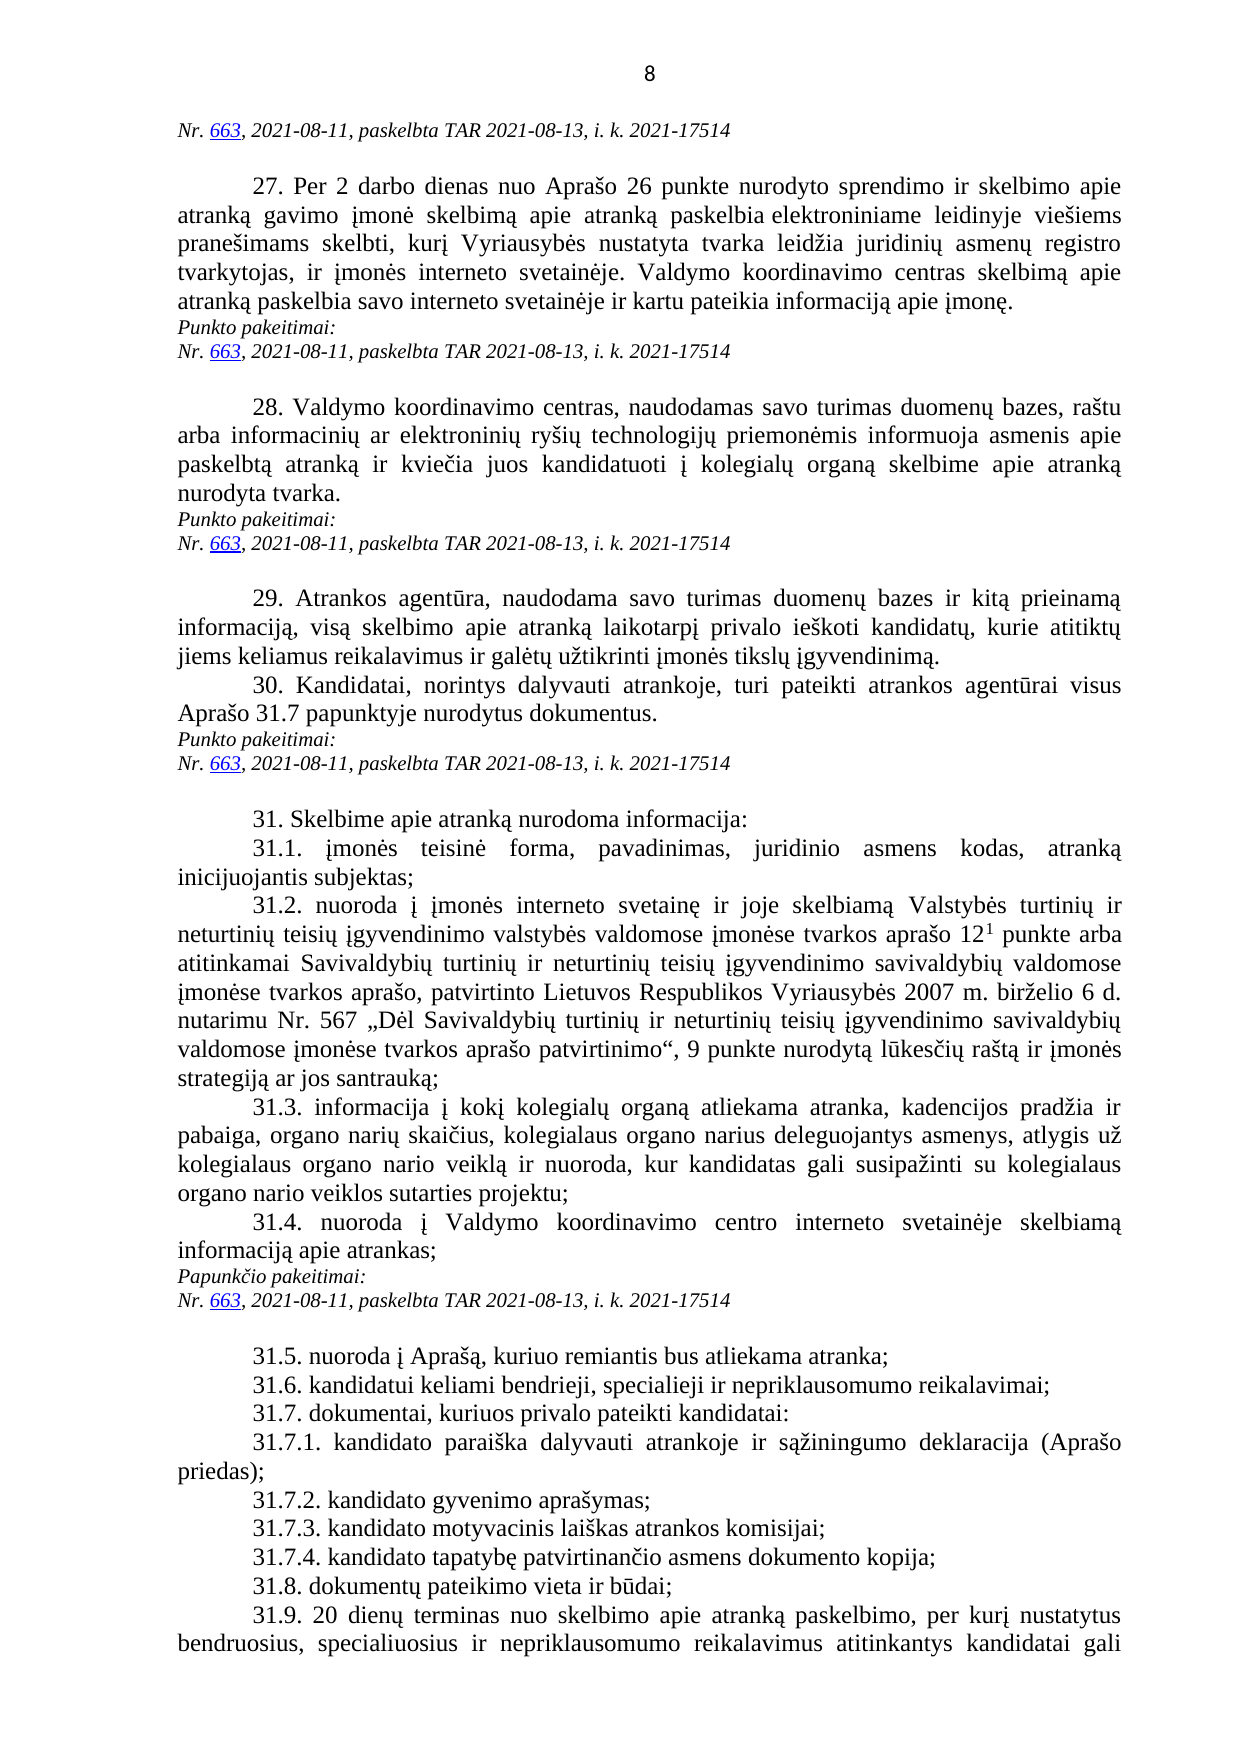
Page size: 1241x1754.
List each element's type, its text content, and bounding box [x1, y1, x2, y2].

text Nr. 663, 2021-08-11, paskelbta TAR 2021-08-13, i. k. 2021-17514 [177, 531, 1122, 555]
text 31.7.3. kandidato motyvacinis laiškas atrankos komisijai; [177, 1513, 1122, 1542]
text 31.7.2. kandidato gyvenimo aprašymas; [177, 1485, 1122, 1513]
text 27. Per 2 darbo dienas nuo Aprašo 26 punkte nurodyto sprendimo ir skelbimo apie atranką gavimo įmonė skelbimą apie atranką paskelbia elektroniniame leidinyje viešiems pranešimams skelbti, kurį Vyriausybės nustatyta tvarka leidžia juridinių asmenų registro tvarkytojas, ir įmonės interneto svetainėje. Valdymo koordinavimo centras skelbimą apie atranką paskelbia savo interneto svetainėje ir kartu pateikia informaciją apie įmonę. [177, 171, 1122, 315]
text Nr. 663, 2021-08-11, paskelbta TAR 2021-08-13, i. k. 2021-17514 [177, 751, 1122, 775]
text 31.2. nuoroda į įmonės interneto svetainę ir joje skelbiamą Valstybės turtinių ir neturtinių teisių įgyvendinimo valstybės valdomose įmonėse tvarkos aprašo 121 punkte arba atitinkamai Savivaldybių turtinių ir neturtinių teisių įgyvendinimo savivaldybių valdomose įmonėse tvarkos aprašo, patvirtinto Lietuvos Respublikos Vyriausybės 2007 m. birželio 6 d. nutarimu Nr. 567 „Dėl Savivaldybių turtinių ir neturtinių teisių įgyvendinimo savivaldybių valdomose įmonėse tvarkos aprašo patvirtinimo“, 9 punkte nurodytą lūkesčių raštą ir įmonės strategiją ar jos santrauką; [177, 890, 1122, 1092]
text Nr. 663, 2021-08-11, paskelbta TAR 2021-08-13, i. k. 2021-17514 [177, 1288, 1122, 1312]
text 31.7.1. kandidato paraiška dalyvauti atrankoje ir sąžiningumo deklaracija (Aprašo priedas); [177, 1427, 1122, 1485]
text 31.8. dokumentų pateikimo vieta ir būdai; [177, 1571, 1122, 1600]
text 28. Valdymo koordinavimo centras, naudodamas savo turimas duomenų bazes, raštu arba informacinių ar elektroninių ryšių technologijų priemonėmis informuoja asmenis apie paskelbtą atranką ir kviečia juos kandidatuoti į kolegialų organą skelbime apie atranką nurodyta tvarka. [177, 392, 1122, 507]
text 31.9. 20 dienų terminas nuo skelbimo apie atranką paskelbimo, per kurį nustatytus bendruosius, specialiuosius ir nepriklausomumo reikalavimus atitinkantys kandidatai gali [177, 1600, 1122, 1657]
text 31.7. dokumentai, kuriuos privalo pateikti kandidatai: [177, 1398, 1122, 1427]
text 31.6. kandidatui keliami bendrieji, specialieji ir nepriklausomumo reikalavimai; [177, 1370, 1122, 1398]
text 31.1. įmonės teisinė forma, pavadinimas, juridinio asmens kodas, atranką inicijuojantis subjektas; [177, 833, 1122, 890]
text 31.4. nuoroda į Valdymo koordinavimo centro interneto svetainėje skelbiamą informaciją apie atrankas; [177, 1207, 1122, 1264]
text Punkto pakeitimai: [177, 727, 1122, 751]
text 31. Skelbime apie atranką nurodoma informacija: [177, 804, 1122, 833]
text 31.5. nuoroda į Aprašą, kuriuo remiantis bus atliekama atranka; [177, 1341, 1122, 1370]
text Punkto pakeitimai: [177, 507, 1122, 531]
text Nr. 663, 2021-08-11, paskelbta TAR 2021-08-13, i. k. 2021-17514 [177, 118, 1122, 142]
text 31.7.4. kandidato tapatybę patvirtinančio asmens dokumento kopija; [177, 1542, 1122, 1571]
text 31.3. informacija į kokį kolegialų organą atliekama atranka, kadencijos pradžia ir pabaiga, organo narių skaičius, kolegialaus organo narius deleguojantys asmenys, atlygis už kolegialaus organo nario veiklą ir nuoroda, kur kandidatas gali susipažinti su kolegialaus organo nario veiklos sutarties projektu; [177, 1092, 1122, 1207]
text 30. Kandidatai, norintys dalyvauti atrankoje, turi pateikti atrankos agentūrai visus Aprašo 31.7 papunktyje nurodytus dokumentus. [177, 670, 1122, 727]
text Nr. 663, 2021-08-11, paskelbta TAR 2021-08-13, i. k. 2021-17514 [177, 339, 1122, 363]
text 29. Atrankos agentūra, naudodama savo turimas duomenų bazes ir kitą prieinamą informaciją, visą skelbimo apie atranką laikotarpį privalo ieškoti kandidatų, kurie atitiktų jiems keliamus reikalavimus ir galėtų užtikrinti įmonės tikslų įgyvendinimą. [177, 583, 1122, 670]
text Punkto pakeitimai: [177, 315, 1122, 339]
text Papunkčio pakeitimai: [177, 1264, 1122, 1288]
